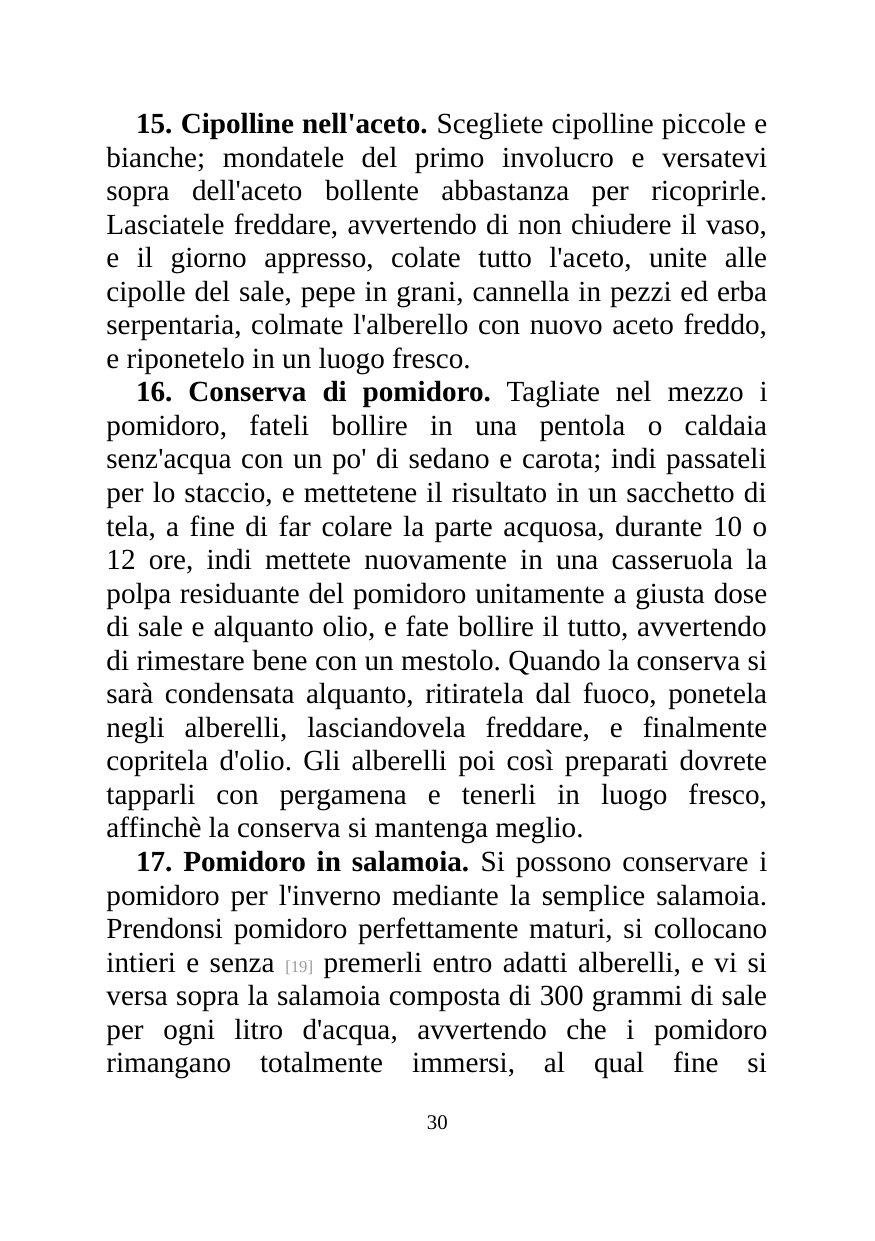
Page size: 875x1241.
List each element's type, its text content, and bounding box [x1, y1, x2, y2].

text 15. Cipolline nell'aceto. Scegliete cipolline piccole e bianche; mondatele del primo involucro e versatevi sopra dell'aceto bollente abbastanza per ricoprirle. Lasciatele freddare, avvertendo di non chiudere il vaso, e il giorno appresso, colate tutto l'aceto, unite alle cipolle del sale, pepe in grani, cannella in pezzi ed erba serpentaria, colmate l'alberello con nuovo aceto freddo, e riponetelo in un luogo fresco. [106, 106, 768, 374]
text 16. Conserva di pomidoro. Tagliate nel mezzo i pomidoro, fateli bollire in una pentola o caldaia senz'acqua con un po' di sedano e carota; indi passateli per lo staccio, e mettetene il risultato in un sacchetto di tela, a fine di far colare la parte acquosa, durante 10 o 12 ore, indi mettete nuovamente in una casseruola la polpa residuante del pomidoro unitamente a giusta dose di sale e alquanto olio, e fate bollire il tutto, avvertendo di rimestare bene con un mestolo. Quando la conserva si sarà condensata alquanto, ritiratela dal fuoco, ponetela negli alberelli, lasciandovela freddare, e finalmente copritela d'olio. Gli alberelli poi così preparati dovrete tapparli con pergamena e tenerli in luogo fresco, affinchè la conserva si mantenga meglio. [106, 374, 768, 844]
text 17. Pomidoro in salamoia. Si possono conservare i pomidoro per l'inverno mediante la semplice salamoia. Prendonsi pomidoro perfettamente maturi, si collocano intieri e senza [19] premerli entro adatti alberelli, e vi si versa sopra la salamoia composta di 300 grammi di sale per ogni litro d'acqua, avvertendo che i pomidoro rimangano totalmente immersi, al qual fine si [106, 844, 768, 1079]
